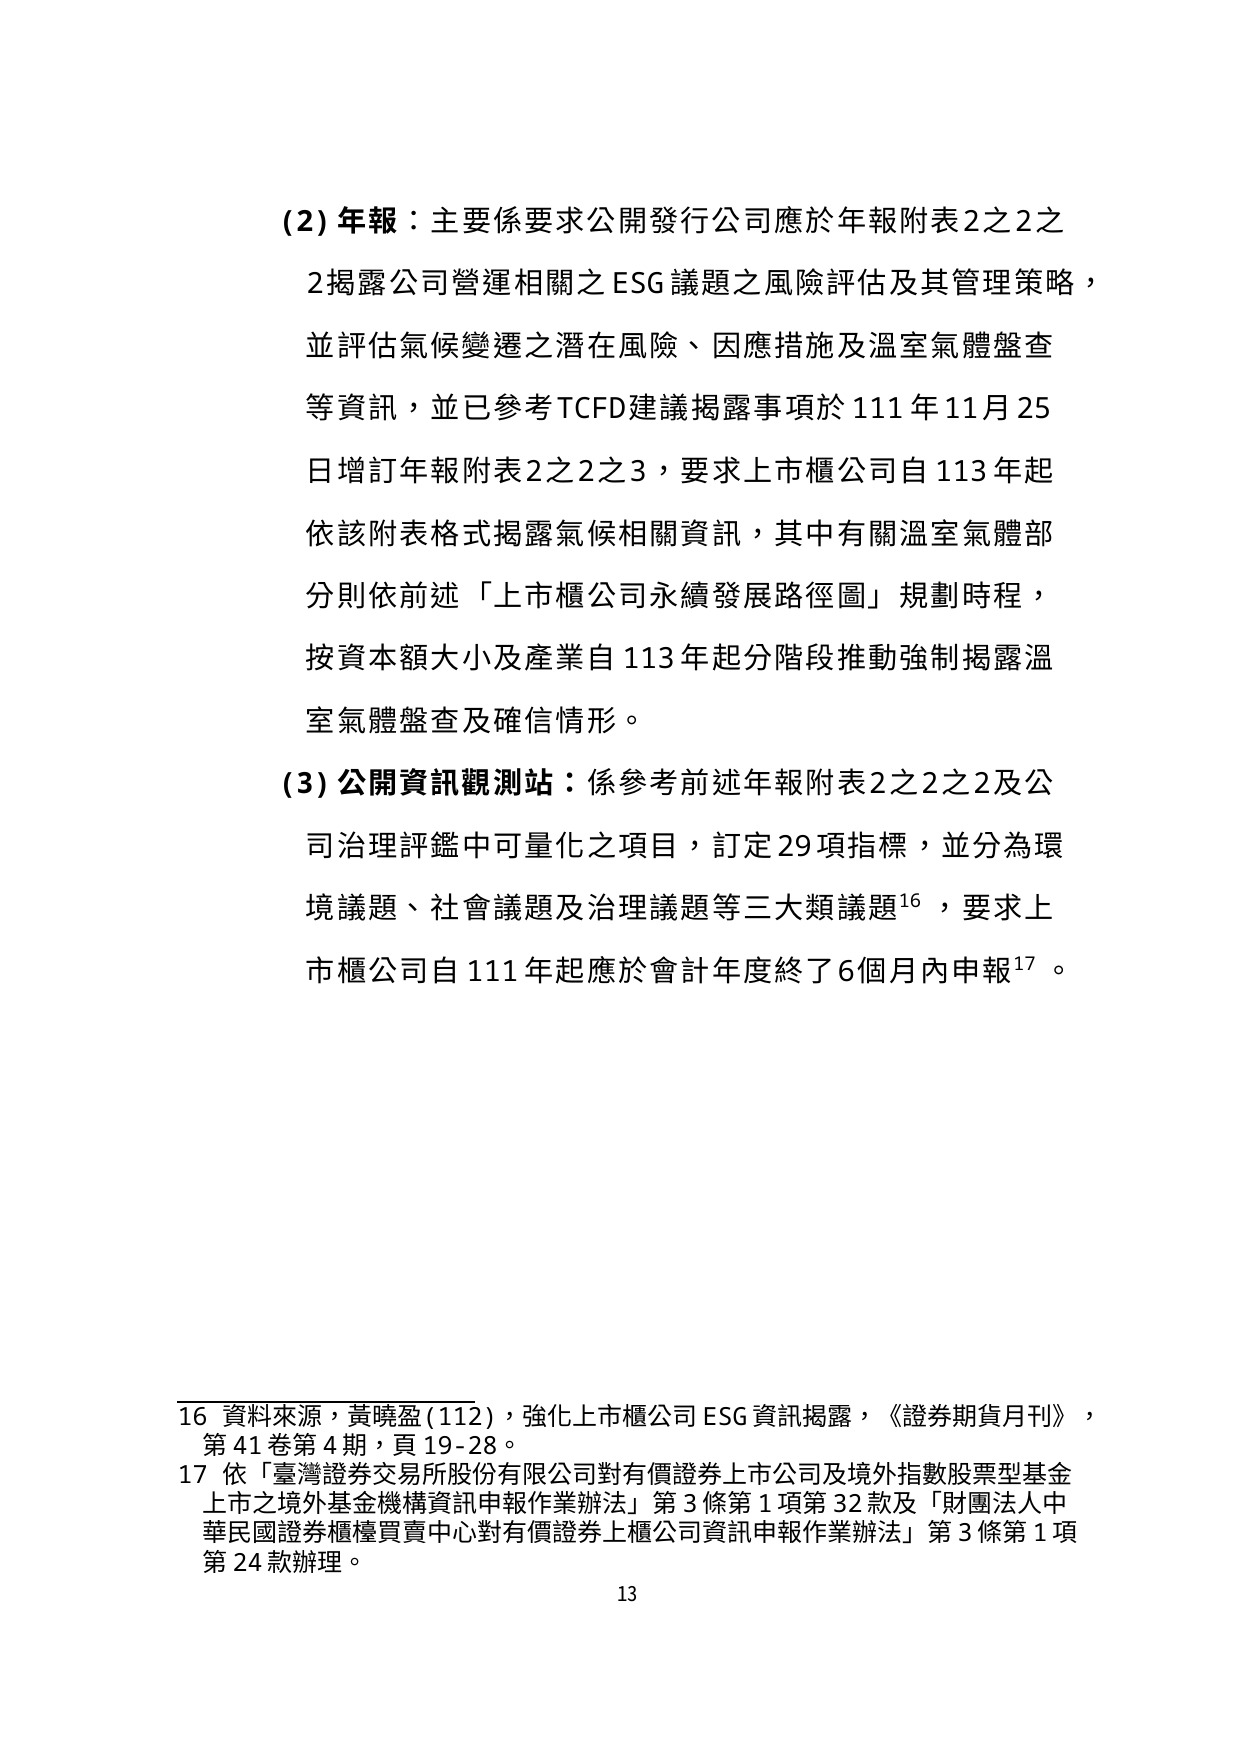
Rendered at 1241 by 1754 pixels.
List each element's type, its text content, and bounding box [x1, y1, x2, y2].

text (2)年報：主要係要求公開發行公司應於年報附表2之2之2揭露公司營運相關之ESG議題之風險評估及其管理策略，並評估氣候變遷之潛在風險、因應措施及溫室氣體盤查等資訊，並已參考TCFD建議揭露事項於111年11月25日增訂年報附表2之2之3，要求上市櫃公司自113年起依該附表格式揭露氣候相關資訊，其中有關溫室氣體部分則依前述「上市櫃公司永續發展路徑圖」規劃時程，按資本額大小及產業自113年起分階段推動強制揭露溫室氣體盤查及確信情形。 [268, 177, 1075, 740]
text 資料來源，黃曉盈(112)，強化上市櫃公司ESG資訊揭露，《證券期貨月刊》，第41卷第4期，頁19-28。 [177, 1402, 1078, 1460]
text 依「臺灣證券交易所股份有限公司對有價證券上市公司及境外指數股票型基金上市之境外基金機構資訊申報作業辦法」第3條第1項第32款及「財團法人中華民國證券櫃檯買賣中心對有價證券上櫃公司資訊申報作業辦法」第3條第1項第24款辦理。 [177, 1460, 1078, 1577]
text (3)公開資訊觀測站：係參考前述年報附表2之2之2及公司治理評鑑中可量化之項目，訂定29項指標，並分為環境議題、社會議題及治理議題等三大類議題，要求上市櫃公司自111年起應於會計年度終了6個月內申報。 [268, 740, 1075, 990]
